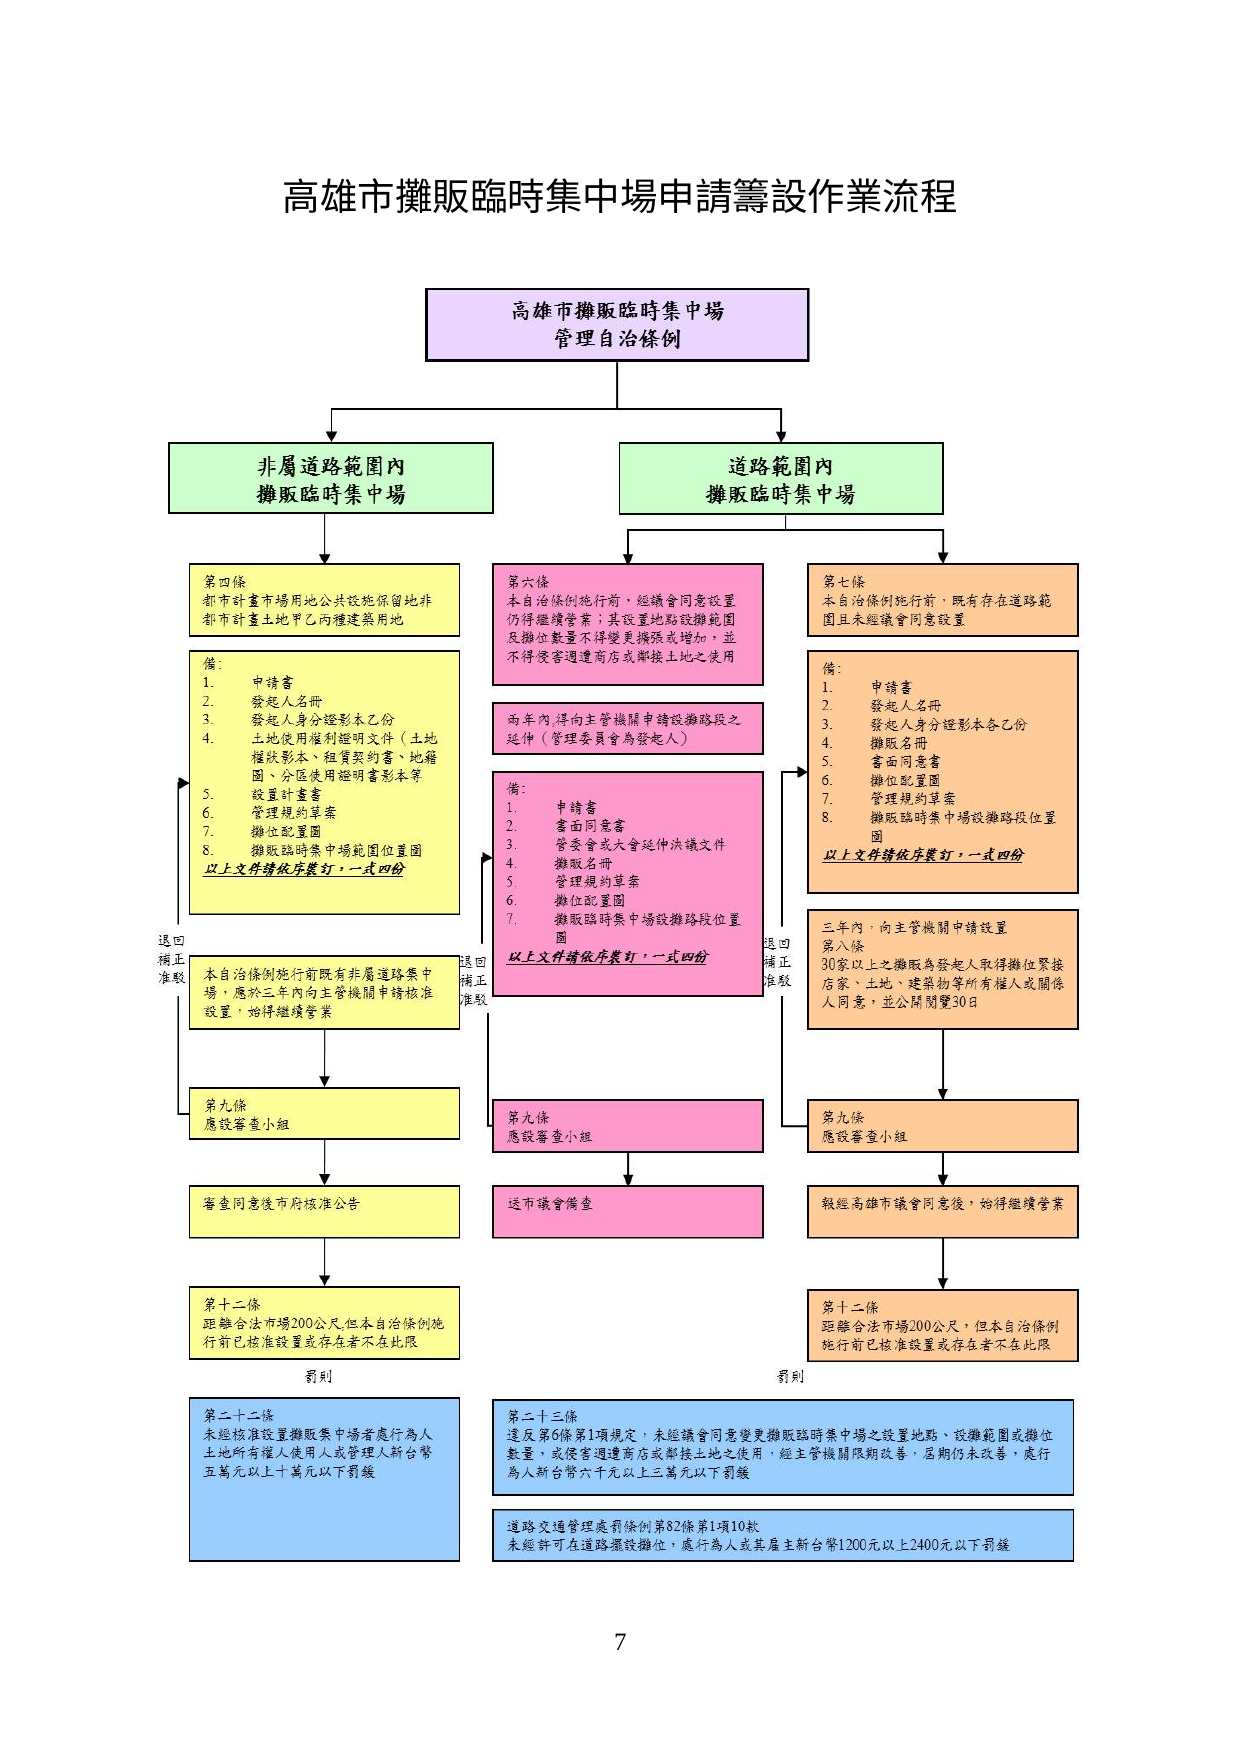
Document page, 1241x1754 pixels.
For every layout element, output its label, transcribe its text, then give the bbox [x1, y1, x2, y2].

subtitle 高雄市攤販臨時集中場申請籌設作業流程 [148, 156, 1092, 231]
picture [147, 235, 1086, 1578]
